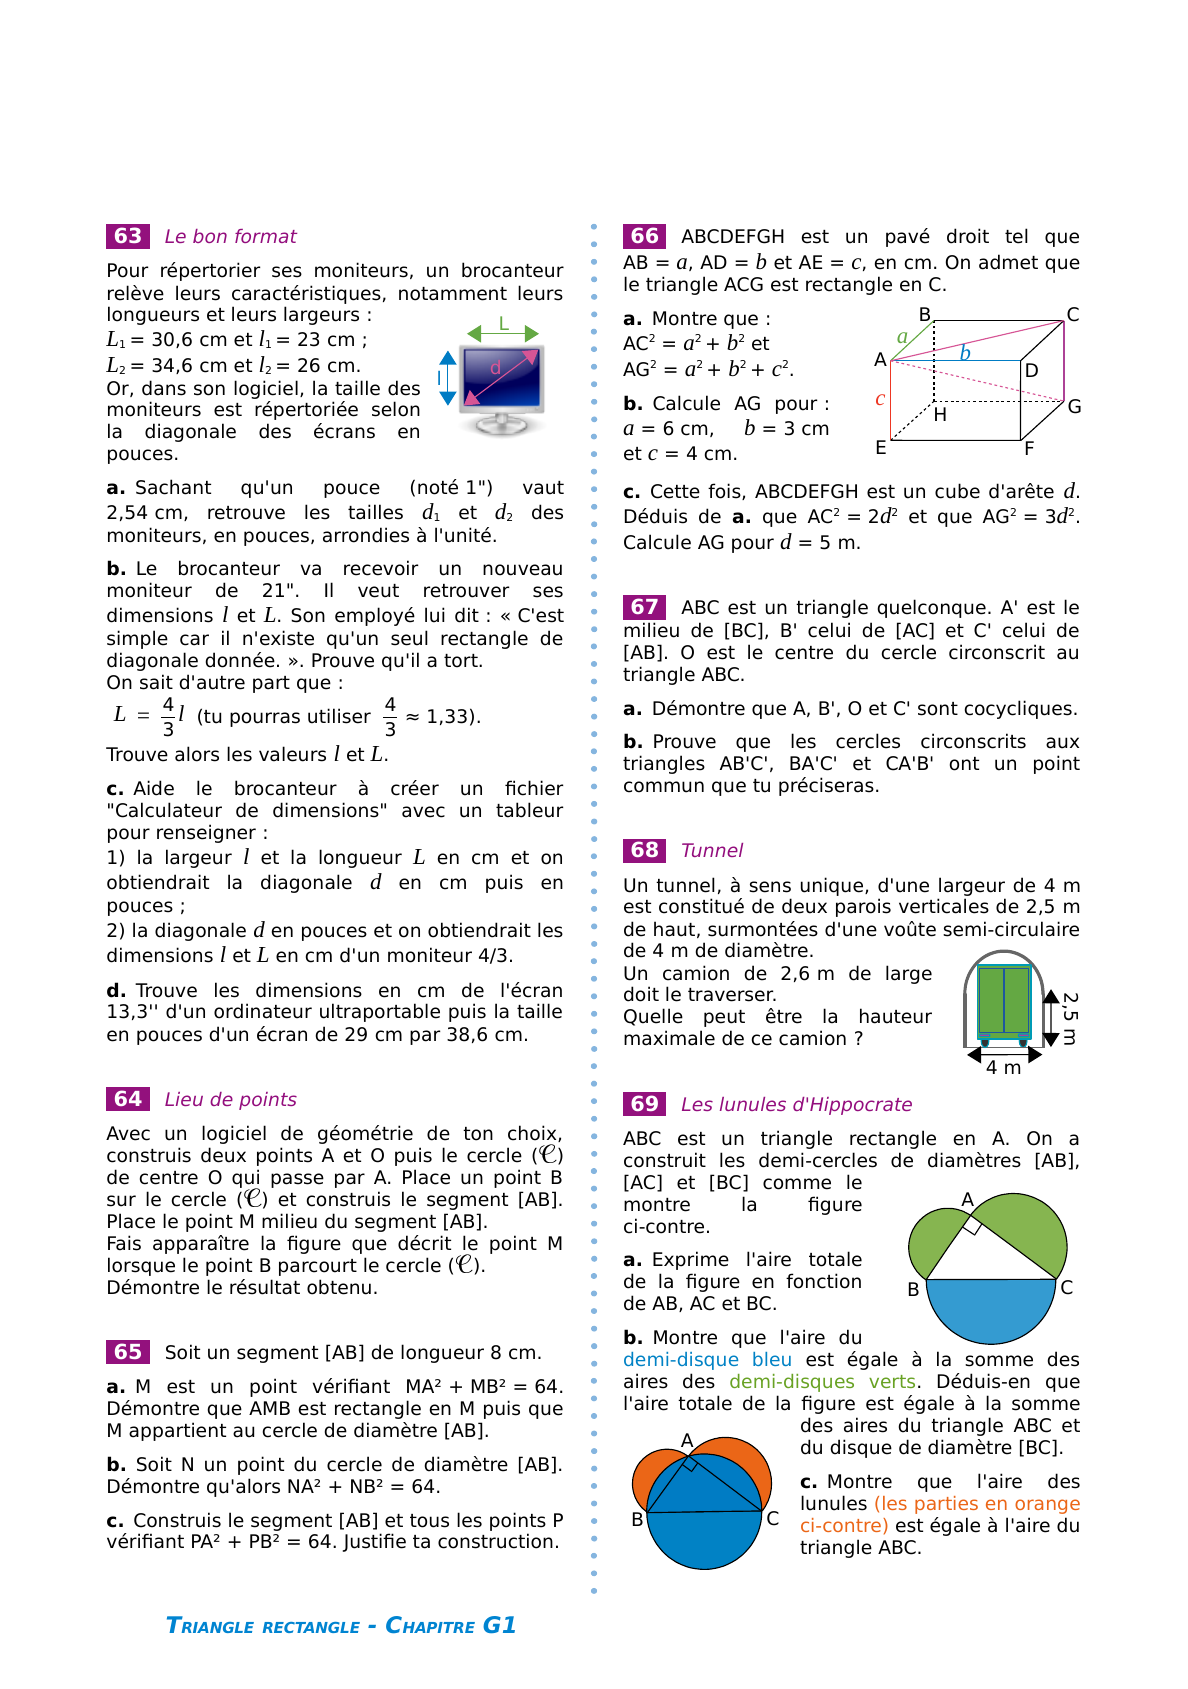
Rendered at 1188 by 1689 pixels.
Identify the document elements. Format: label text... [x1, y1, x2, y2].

list Le bon format [150, 224, 564, 249]
list Démontre que A, B', O et C' sont cocycliques. [623, 697, 1081, 719]
list Calcule AG pour : a = 6 cm, b = 3 cm et c = 4 cm. [623, 393, 1081, 466]
list Trouve les dimensions en cm de l'écran 13,3'' d'un ordinateur ultraportable puis la taille en pouces d'un écran de 29 cm par 38,6 cm. [106, 979, 564, 1045]
list Cette fois, ABCDEFGH est un cube d'arête d. Déduis de a. que AC2 = 2d2 et que AG2 = 3d2. Calcule AG pour d = 5 m. [623, 477, 1081, 554]
list Construis le segment [AB] et tous les points P vérifiant PA² + PB² = 64. Justifie ta construction. [106, 1509, 564, 1553]
list Lieu de points [150, 1087, 564, 1111]
picture [482, 329, 524, 333]
list Prouve que les cercles circonscrits aux triangles AB'C', BA'C' et CA'B' ont un point commun que tu préciseras. [623, 731, 1081, 797]
list Un tunnel, à sens unique, d'une largeur de 4 m est constitué de deux parois verticales de 2,5 m de haut, surmontées d'une voûte semi-circulaire de 4 m de diamètre. Un camion de 2,6 m de large doit le traverser. Quelle peut être la hauteur maximale de ce camion ? [623, 874, 1081, 1050]
list Pour répertorier ses moniteurs, un brocanteur relève leurs caractéristiques, notamment leurs longueurs et leurs largeurs : L1 = 30,6 cm et l1 = 23 cm ; L2 = 34,6 cm et l2 = 26 cm. Or, dans son logiciel, la taille des moniteurs est répertoriée selon la diagonale des écrans en pouces. [106, 260, 564, 465]
list Les lunules d'Hippocrate [666, 1092, 1081, 1116]
list Avec un logiciel de géométrie de ton choix, construis deux points A et O puis le cercle () de centre O qui passe par A. Place un point B sur le cercle () et construis le segment [AB]. Place le point M milieu du segment [AB]. Fais apparaître la figure que décrit le point M lorsque le point B parcourt le cercle (). Démontre le résultat obtenu. [106, 1123, 564, 1299]
list Soit un segment [AB] de longueur 8 cm. [150, 1340, 564, 1364]
picture [243, 1188, 262, 1207]
list Montre que l'aire du demi-disque bleu est égale à la somme des aires des demi-disques verts. Déduis-en que l'aire totale de la figure est égale à la somme des aires du triangle ABC et du disque de diamètre [BC]. [623, 1327, 1081, 1459]
list Le brocanteur va recevoir un nouveau moniteur de 21". Il veut retrouver ses dimensions l et L. Son employé lui dit : « C'est simple car il n'existe qu'un seul rectangle de diagonale donnée. ». Prouve qu'il a tort. On sait d'autre part que : (tu pourras utiliser ≈ 1,33). Trouve alors les valeurs l et L. [106, 558, 564, 766]
list Aide le brocanteur à créer un fichier "Calculateur de dimensions" avec un tableur pour renseigner : 1) la largeur l et la longueur L en cm et on obtiendrait la diagonale d en cm puis en pouces ; 2) la diagonale d en pouces et on obtiendrait les dimensions l et L en cm d'un moniteur 4/3. [106, 778, 564, 968]
picture [439, 365, 447, 391]
list ABC est un triangle quelconque. A' est le milieu de [BC], B' celui de [AC] et C' celui de [AB]. O est le centre du cercle circonscrit au triangle ABC. [623, 595, 1081, 686]
list Exprime l'aire totale de la figure en fonction de AB, AC et BC. [623, 1249, 935, 1315]
list Exprime l'aire totale de la figure en fonction de AB, AC et BC. [1047, 1249, 1081, 1315]
picture [538, 1144, 557, 1163]
list Sachant qu'un pouce (noté 1") vaut 2,54 cm, retrouve les tailles d1 et d2 des moniteurs, en pouces, arrondies à l'unité. [106, 477, 564, 547]
list Montre que l'aire des lunules (les parties en orange ci-contre) est égale à l'aire du triangle ABC. [740, 1471, 1081, 1559]
list Exprime l'aire totale de la figure en fonction de AB, AC et BC. [929, 1249, 1052, 1279]
picture [455, 1254, 473, 1273]
picture [439, 329, 565, 455]
list Montre que l'aire des lunules (les parties en orange ci-contre) est égale à l'aire du triangle ABC. [623, 1471, 668, 1559]
list M est un point vérifiant MA² + MB² = 64. Démontre que AMB est rectangle en M puis que M appartient au cercle de diamètre [AB]. [106, 1376, 564, 1442]
list Montre que : AC2 = a2 + b2 et AG2 = a2 + b2 + c2. [623, 308, 1081, 381]
list Tunnel [623, 838, 1081, 863]
list ABCDEFGH est un pavé droit tel que AB = a, AD = b et AE = c, en cm. On admet que le triangle ACG est rectangle en C. [623, 224, 1081, 296]
list Soit N un point du cercle de diamètre [AB]. Démontre qu'alors NA² + NB² = 64. [106, 1454, 564, 1498]
list ABC est un triangle rectangle en A. On a construit les demi-cercles de diamètres [AB], [AC] et [BC] comme le montre la figure ci‑contre. [623, 1128, 1081, 1238]
